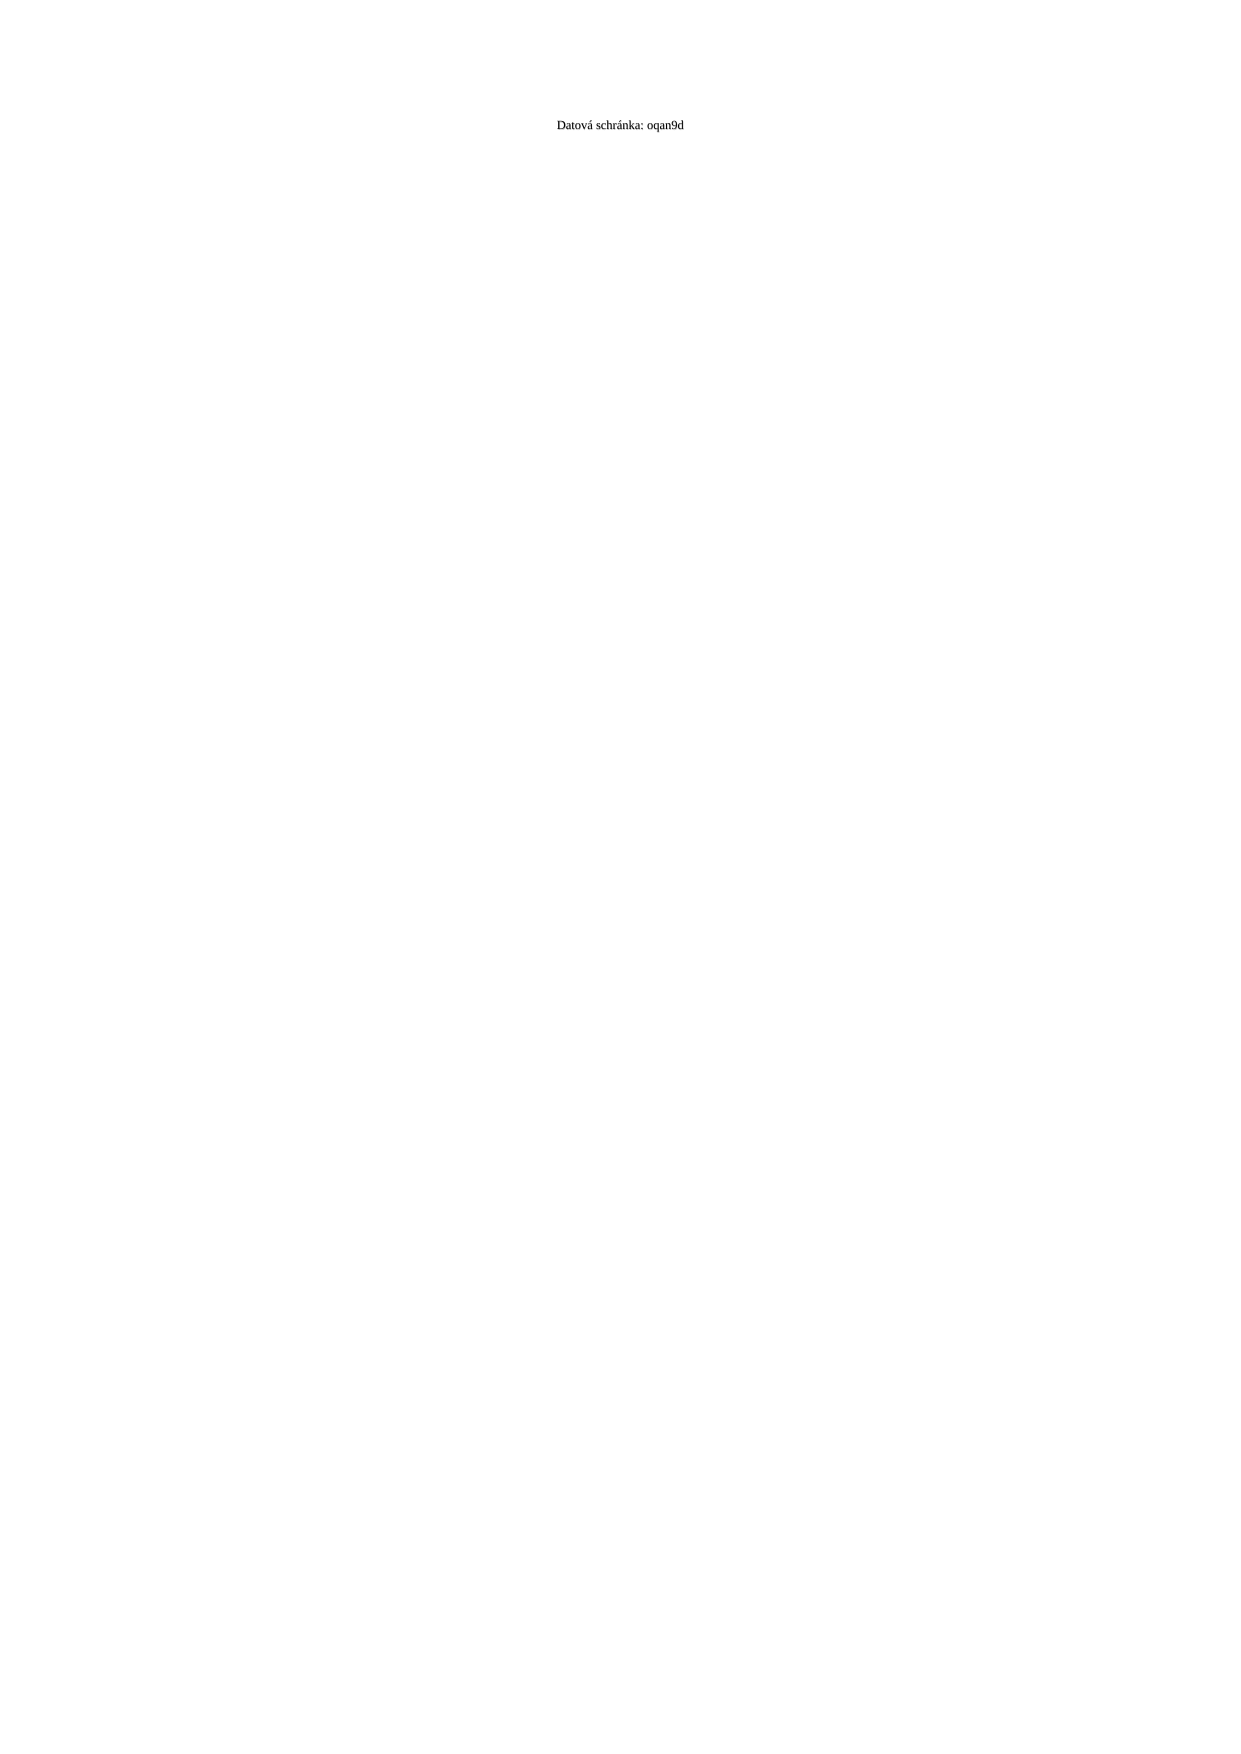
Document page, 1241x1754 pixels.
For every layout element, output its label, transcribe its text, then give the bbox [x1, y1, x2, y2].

text Datová schránka: oqan9d [118, 118, 1122, 132]
